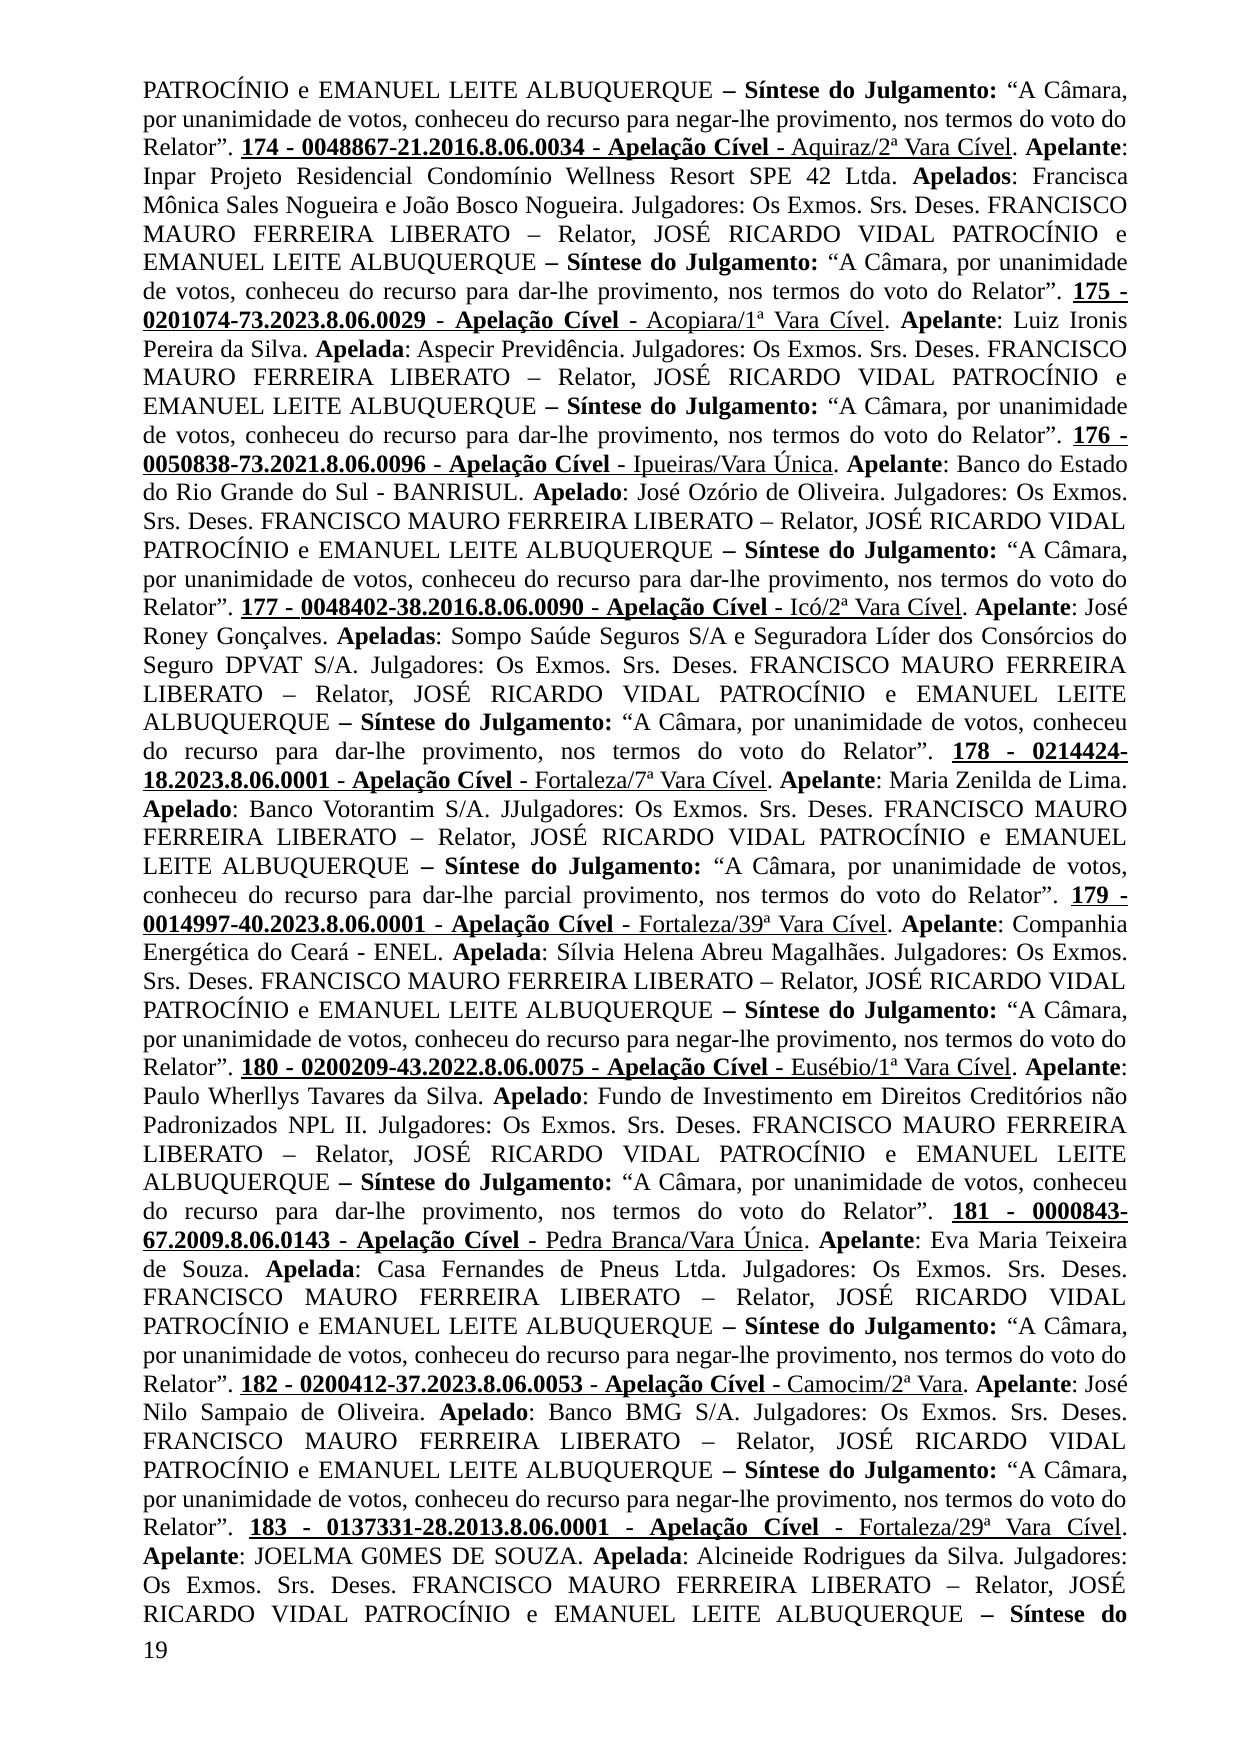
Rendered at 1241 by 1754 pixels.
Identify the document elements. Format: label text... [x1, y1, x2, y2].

text PATROCÍNIO e EMANUEL LEITE ALBUQUERQUE – Síntese do Julgamento: “A Câmara, por unanimidade de votos, conheceu do recurso para negar-lhe provimento, nos termos do voto do Relator”. 174 - 0048867-21.2016.8.06.0034 - Apelação Cível - Aquiraz/2ª Vara Cível. Apelante: Inpar Projeto Residencial Condomínio Wellness Resort SPE 42 Ltda. Apelados: Francisca Mônica Sales Nogueira e João Bosco Nogueira. Julgadores: Os Exmos. Srs. Deses. FRANCISCO MAURO FERREIRA LIBERATO – Relator, JOSÉ RICARDO VIDAL PATROCÍNIO e EMANUEL LEITE ALBUQUERQUE – Síntese do Julgamento: “A Câmara, por unanimidade de votos, conheceu do recurso para dar-lhe provimento, nos termos do voto do Relator”. 175 - 0201074-73.2023.8.06.0029 - Apelação Cível - Acopiara/1ª Vara Cível. Apelante: Luiz Ironis Pereira da Silva. Apelada: Aspecir Previdência. Julgadores: Os Exmos. Srs. Deses. FRANCISCO MAURO FERREIRA LIBERATO – Relator, JOSÉ RICARDO VIDAL PATROCÍNIO e EMANUEL LEITE ALBUQUERQUE – Síntese do Julgamento: “A Câmara, por unanimidade de votos, conheceu do recurso para dar-lhe provimento, nos termos do voto do Relator”. 176 - 0050838-73.2021.8.06.0096 - Apelação Cível - Ipueiras/Vara Única. Apelante: Banco do Estado do Rio Grande do Sul - BANRISUL. Apelado: José Ozório de Oliveira. Julgadores: Os Exmos. Srs. Deses. FRANCISCO MAURO FERREIRA LIBERATO – Relator, JOSÉ RICARDO VIDAL PATROCÍNIO e EMANUEL LEITE ALBUQUERQUE – Síntese do Julgamento: “A Câmara, por unanimidade de votos, conheceu do recurso para dar-lhe provimento, nos termos do voto do Relator”. 177 - 0048402-38.2016.8.06.0090 - Apelação Cível - Icó/2ª Vara Cível. Apelante: José Roney Gonçalves. Apeladas: Sompo Saúde Seguros S/A e Seguradora Líder dos Consórcios do Seguro DPVAT S/A. Julgadores: Os Exmos. Srs. Deses. FRANCISCO MAURO FERREIRA LIBERATO – Relator, JOSÉ RICARDO VIDAL PATROCÍNIO e EMANUEL LEITE ALBUQUERQUE – Síntese do Julgamento: “A Câmara, por unanimidade de votos, conheceu do recurso para dar-lhe provimento, nos termos do voto do Relator”. 178 - 0214424-18.2023.8.06.0001 - Apelação Cível - Fortaleza/7ª Vara Cível. Apelante: Maria Zenilda de Lima. Apelado: Banco Votorantim S/A. JJulgadores: Os Exmos. Srs. Deses. FRANCISCO MAURO FERREIRA LIBERATO – Relator, JOSÉ RICARDO VIDAL PATROCÍNIO e EMANUEL LEITE ALBUQUERQUE – Síntese do Julgamento: “A Câmara, por unanimidade de votos, conheceu do recurso para dar-lhe parcial provimento, nos termos do voto do Relator”. 179 - 0014997-40.2023.8.06.0001 - Apelação Cível - Fortaleza/39ª Vara Cível. Apelante: Companhia Energética do Ceará - ENEL. Apelada: Sílvia Helena Abreu Magalhães. Julgadores: Os Exmos. Srs. Deses. FRANCISCO MAURO FERREIRA LIBERATO – Relator, JOSÉ RICARDO VIDAL PATROCÍNIO e EMANUEL LEITE ALBUQUERQUE – Síntese do Julgamento: “A Câmara, por unanimidade de votos, conheceu do recurso para negar-lhe provimento, nos termos do voto do Relator”. 180 - 0200209-43.2022.8.06.0075 - Apelação Cível - Eusébio/1ª Vara Cível. Apelante: Paulo Wherllys Tavares da Silva. Apelado: Fundo de Investimento em Direitos Creditórios não Padronizados NPL II. Julgadores: Os Exmos. Srs. Deses. FRANCISCO MAURO FERREIRA LIBERATO – Relator, JOSÉ RICARDO VIDAL PATROCÍNIO e EMANUEL LEITE ALBUQUERQUE – Síntese do Julgamento: “A Câmara, por unanimidade de votos, conheceu do recurso para dar-lhe provimento, nos termos do voto do Relator”. 181 - 0000843-67.2009.8.06.0143 - Apelação Cível - Pedra Branca/Vara Única. Apelante: Eva Maria Teixeira de Souza. Apelada: Casa Fernandes de Pneus Ltda. Julgadores: Os Exmos. Srs. Deses. FRANCISCO MAURO FERREIRA LIBERATO – Relator, JOSÉ RICARDO VIDAL PATROCÍNIO e EMANUEL LEITE ALBUQUERQUE – Síntese do Julgamento: “A Câmara, por unanimidade de votos, conheceu do recurso para negar-lhe provimento, nos termos do voto do Relator”. 182 - 0200412-37.2023.8.06.0053 - Apelação Cível - Camocim/2ª Vara. Apelante: José Nilo Sampaio de Oliveira. Apelado: Banco BMG S/A. Julgadores: Os Exmos. Srs. Deses. FRANCISCO MAURO FERREIRA LIBERATO – Relator, JOSÉ RICARDO VIDAL PATROCÍNIO e EMANUEL LEITE ALBUQUERQUE – Síntese do Julgamento: “A Câmara, por unanimidade de votos, conheceu do recurso para negar-lhe provimento, nos termos do voto do Relator”. 183 - 0137331-28.2013.8.06.0001 - Apelação Cível - Fortaleza/29ª Vara Cível. Apelante: JOELMA G0MES DE SOUZA. Apelada: Alcineide Rodrigues da Silva. Julgadores: Os Exmos. Srs. Deses. FRANCISCO MAURO FERREIRA LIBERATO – Relator, JOSÉ RICARDO VIDAL PATROCÍNIO e EMANUEL LEITE ALBUQUERQUE – Síntese do [143, 75, 1128, 1627]
